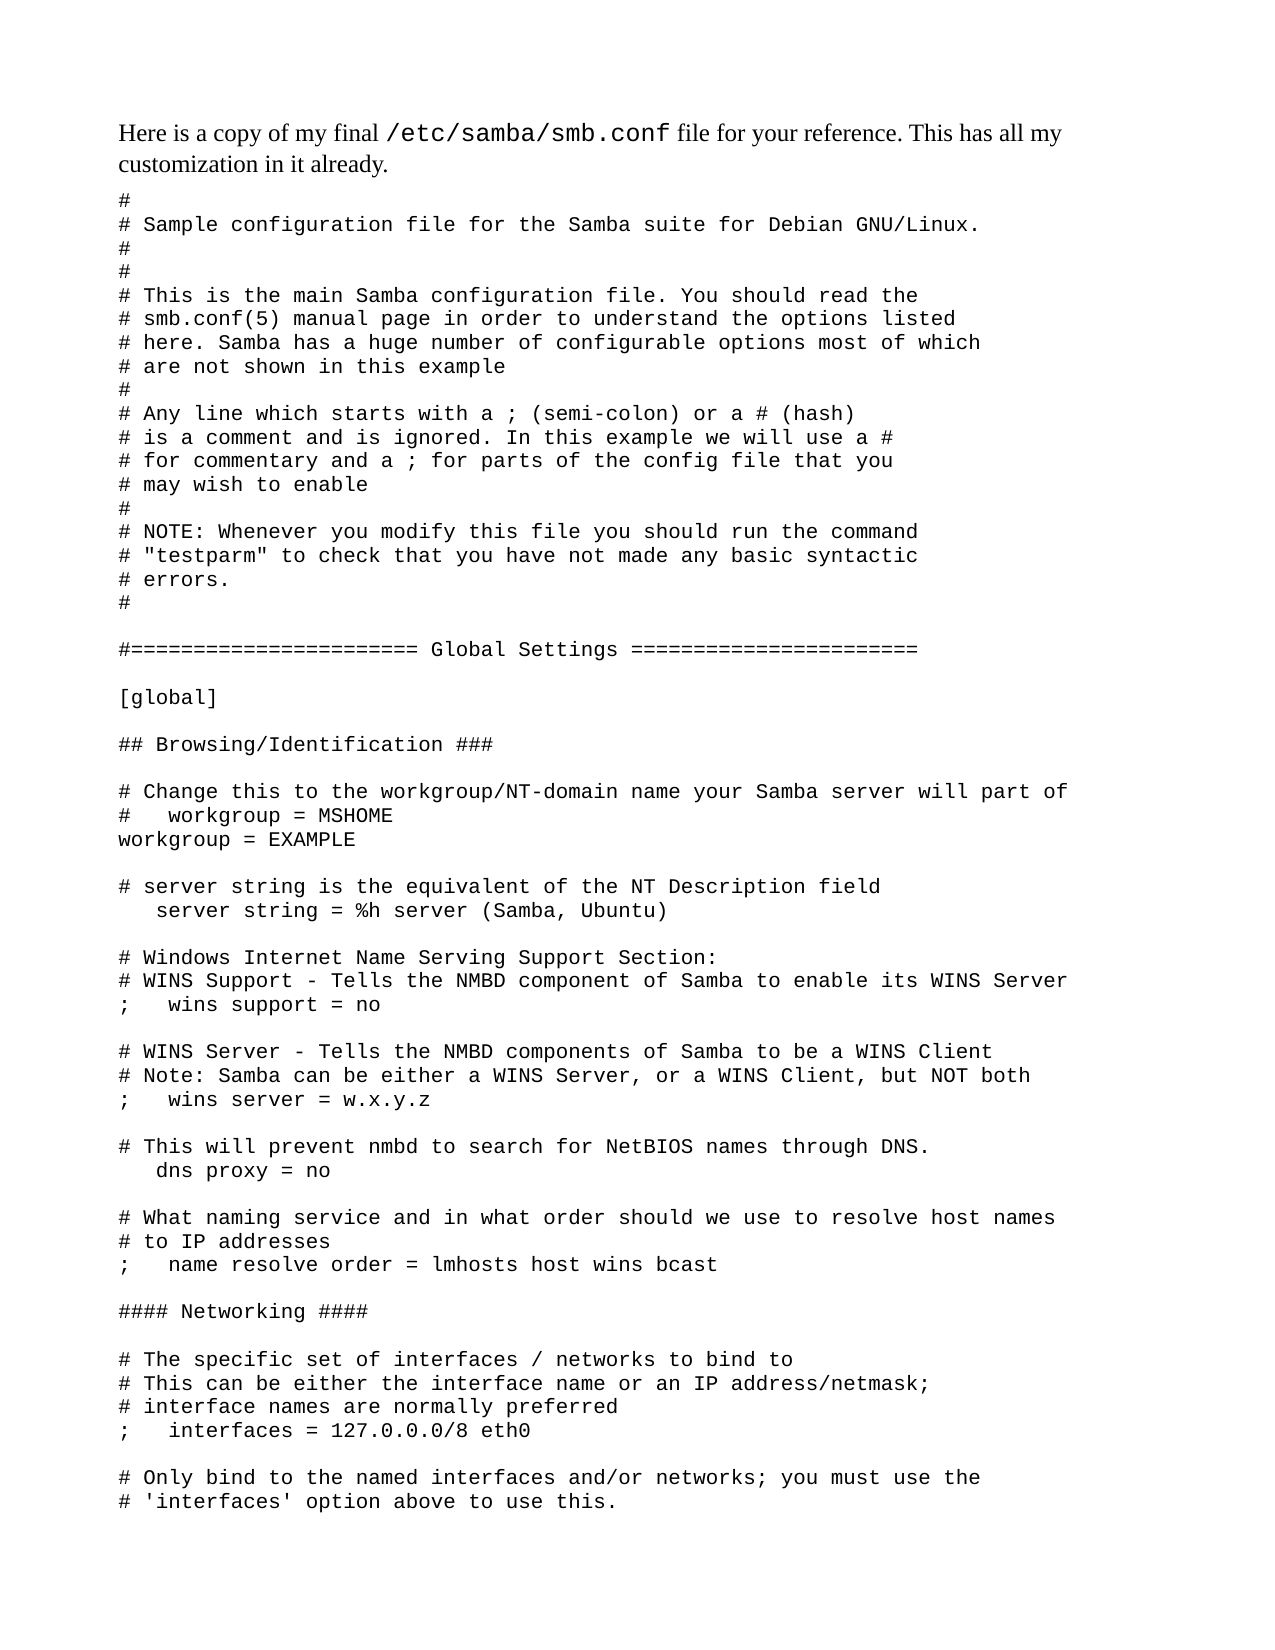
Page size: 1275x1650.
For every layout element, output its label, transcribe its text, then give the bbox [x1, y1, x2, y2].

text ; name resolve order = lmhosts host wins bcast [118, 1254, 1157, 1278]
text Here is a copy of my final /etc/samba/smb.conf file for your reference. This has all my customization in it already. [118, 118, 1157, 178]
text # for commentary and a ; for parts of the config file that you [118, 450, 1157, 474]
text # Any line which starts with a ; (semi-colon) or a # (hash) [118, 403, 1157, 427]
text # NOTE: Whenever you modify this file you should run the command [118, 521, 1157, 545]
text ## Browsing/Identification ### [118, 734, 1157, 758]
text # [118, 261, 1157, 285]
text dns proxy = no [118, 1160, 1157, 1183]
text # workgroup = MSHOME [118, 805, 1157, 829]
text # to IP addresses [118, 1231, 1157, 1254]
text # server string is the equivalent of the NT Description field [118, 876, 1157, 899]
text # interface names are normally preferred [118, 1396, 1157, 1420]
text #### Networking #### [118, 1302, 1157, 1325]
text # WINS Server - Tells the NMBD components of Samba to be a WINS Client [118, 1041, 1157, 1065]
text # Only bind to the named interfaces and/or networks; you must use the [118, 1467, 1157, 1491]
text # errors. [118, 568, 1157, 592]
text server string = %h server (Samba, Ubuntu) [118, 899, 1157, 923]
text # Windows Internet Name Serving Support Section: [118, 947, 1157, 971]
text # [118, 379, 1157, 403]
text # Change this to the workgroup/NT-domain name your Samba server will part of [118, 781, 1157, 805]
text # What naming service and in what order should we use to resolve host names [118, 1207, 1157, 1231]
text # is a comment and is ignored. In this example we will use a # [118, 427, 1157, 450]
text # [118, 592, 1157, 616]
text # [118, 498, 1157, 521]
text # [118, 237, 1157, 261]
text # This is the main Samba configuration file. You should read the [118, 285, 1157, 308]
text # smb.conf(5) manual page in order to understand the options listed [118, 308, 1157, 332]
text # This can be either the interface name or an IP address/netmask; [118, 1372, 1157, 1396]
text ; wins server = w.x.y.z [118, 1089, 1157, 1112]
text # may wish to enable [118, 474, 1157, 498]
text # 'interfaces' option above to use this. [118, 1491, 1157, 1514]
text workgroup = EXAMPLE [118, 829, 1157, 852]
text # Sample configuration file for the Samba suite for Debian GNU/Linux. [118, 214, 1157, 237]
text # This will prevent nmbd to search for NetBIOS names through DNS. [118, 1136, 1157, 1160]
text # Note: Samba can be either a WINS Server, or a WINS Client, but NOT both [118, 1065, 1157, 1089]
text ; wins support = no [118, 994, 1157, 1018]
text # "testparm" to check that you have not made any basic syntactic [118, 545, 1157, 568]
text [global] [118, 687, 1157, 710]
text #======================= Global Settings ======================= [118, 639, 1157, 663]
text ; interfaces = 127.0.0.0/8 eth0 [118, 1420, 1157, 1443]
text # are not shown in this example [118, 356, 1157, 379]
text # here. Samba has a huge number of configurable options most of which [118, 332, 1157, 356]
text # The specific set of interfaces / networks to bind to [118, 1349, 1157, 1372]
text # [118, 190, 1157, 214]
text # WINS Support - Tells the NMBD component of Samba to enable its WINS Server [118, 971, 1157, 994]
